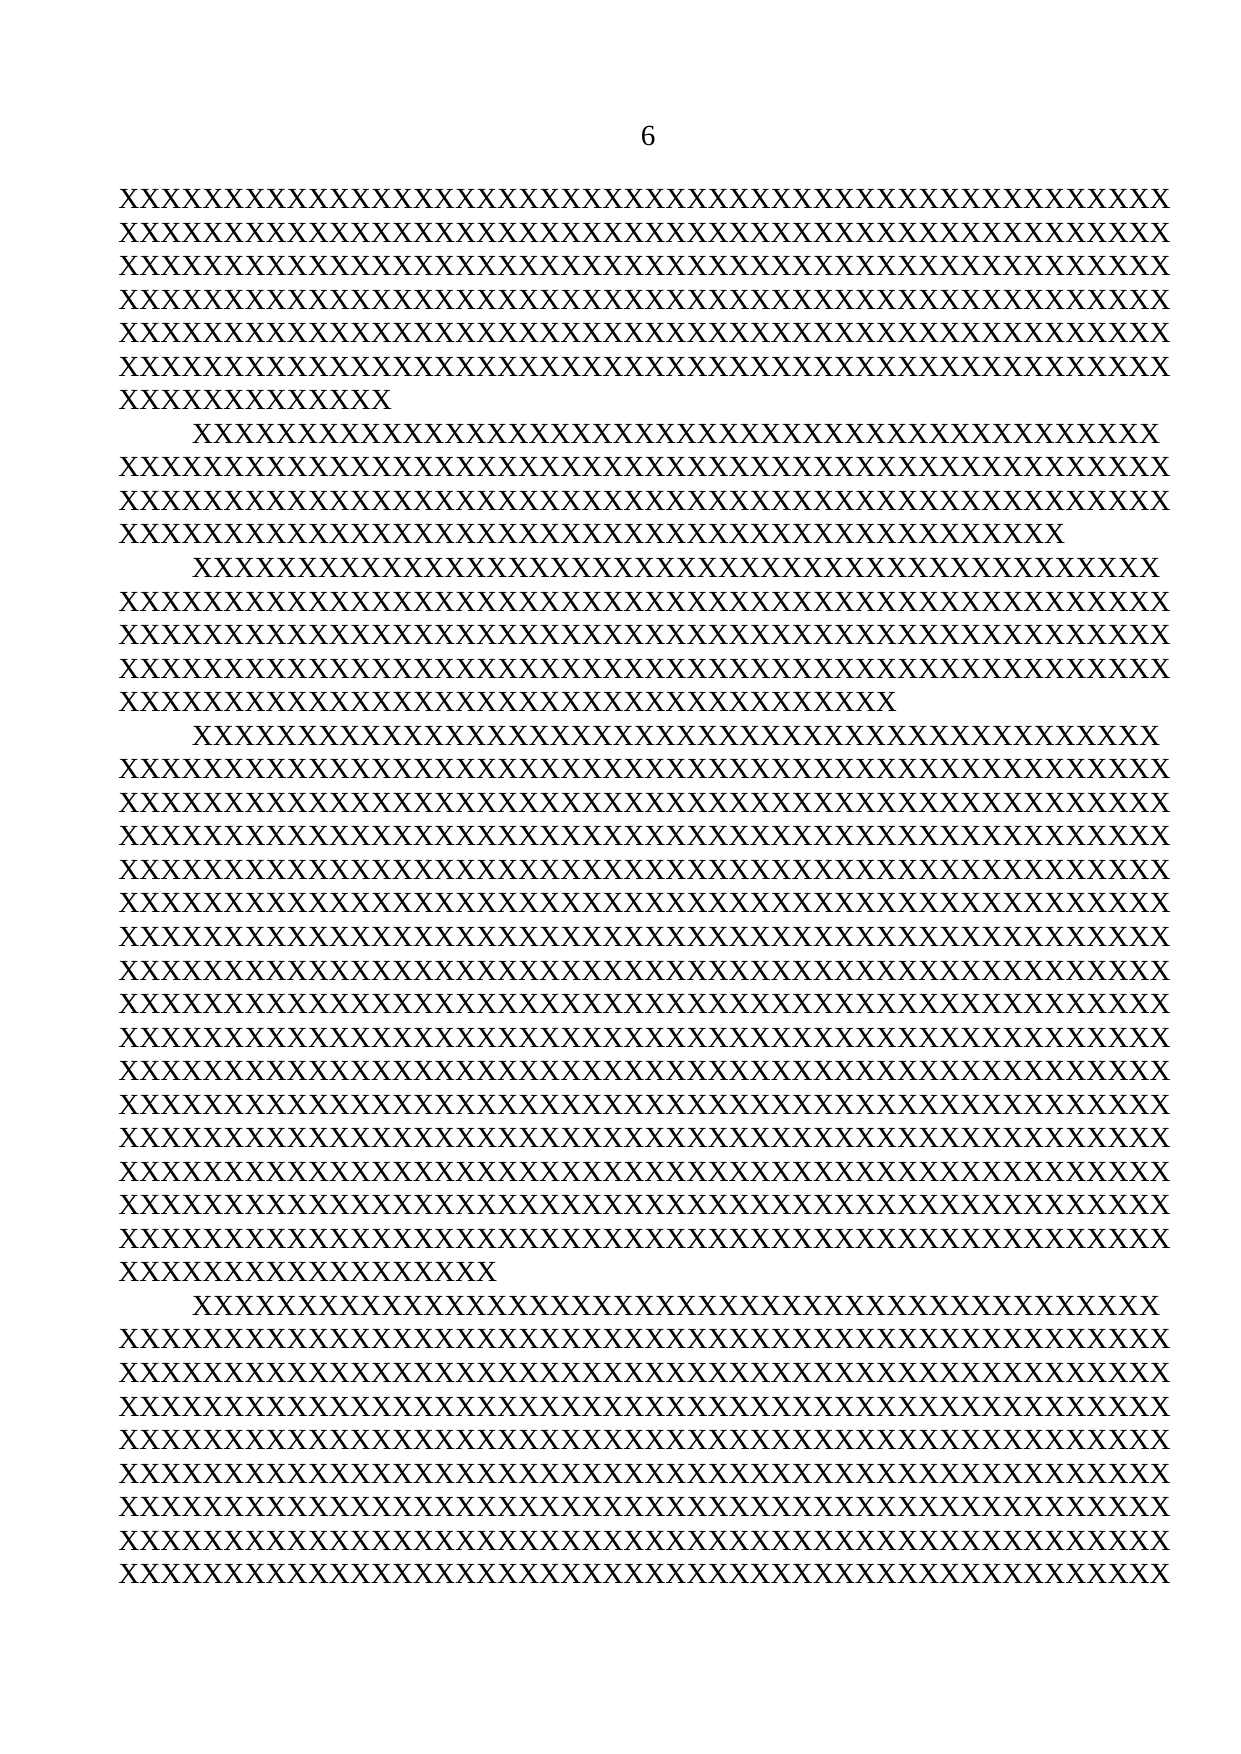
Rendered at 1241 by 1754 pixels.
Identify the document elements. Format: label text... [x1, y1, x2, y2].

text XXXXXXXXXXXXXXXXXXXXXXXXXXXXXXXXXXXXXXXXXXXXXXXXXXXXXXXXXXXXXXXXXXXXXXXXXXXXXXXXXXXXXXXXXXXXXXXXXXXXXXXXXXXXXXXXXXXXXXXXXXXXXXXXXXXXXXXXXXXXXXXXXXXXXXXXXXXXXXXXXXXXXXXXXXXXXXXXXXXXXXXXXXXXXXXXXXXXXXXXXXXXXXXXXXXXXXXXXXXXXXXXXXXXXXXXXXXXXXXXXXXXXXXXXXXXXXXXXXXXXXXXXXXXXXXXXXXXXXXXXXXXXXXXXXXXXXXXXXXXXXXXXXXXXXXXXXXXXXXXXXXXXXXXXXXXXXXXXXXXXXXXXXXXXXXXXXXXXXXXXXXXXXXXXXXXXXXXXXXXXXXXXXXXXXXXXXXXXXXXXXXXXXXXXXXXXXXXXXXXXXXXXXXXXXXXXXXXXXXXXXXXXXXXXXXXXXXXXXXXXXXXXXXXXXXXXXXXXXXXXXXXXXXXXXXXXXXXXXXXXXXXXXXXXXXXXXXXXXXXXXXXXXXXXXXXXXXXXXXXXXXXXXXXXXXXXXXXXXXXXXXXXXXXXXXXXXXXXXXXXXXXXXXXXXXXXXXXXXXXXXXXXXXXXXXXXXXXXXXXXXXXXXXXXXXXXXXXXXXXXXXXXXXXXXXXXXXXXXXXXXXXXXXXXXXXXXXXXXXXXXXXXXXXXXXXXXXXXXXXXXXXXXXXXXXXXXXXXXXXXXXXXXXXXXXXXXXXXXXXXXXXXXXXXXXXXXXXXXXXXXXXXXXXXXXXXXXXXXXXXXXXXXXXXXXXXXXXXXXXXXXXXXXXXXXXXX [118, 718, 1177, 1288]
text XXXXXXXXXXXXXXXXXXXXXXXXXXXXXXXXXXXXXXXXXXXXXXXXXXXXXXXXXXXXXXXXXXXXXXXXXXXXXXXXXXXXXXXXXXXXXXXXXXXXXXXXXXXXXXXXXXXXXXXXXXXXXXXXXXXXXXXXXXXXXXXXXXXXXXXXXXXXXXXXXXXXXXXXXXXXXXXXXXXXXXXXXXXXXXX [118, 416, 1177, 550]
text XXXXXXXXXXXXXXXXXXXXXXXXXXXXXXXXXXXXXXXXXXXXXXXXXXXXXXXXXXXXXXXXXXXXXXXXXXXXXXXXXXXXXXXXXXXXXXXXXXXXXXXXXXXXXXXXXXXXXXXXXXXXXXXXXXXXXXXXXXXXXXXXXXXXXXXXXXXXXXXXXXXXXXXXXXXXXXXXXXXXXXXXXXXXXXXXXXXXXXXXXXXXXXXXXXXXXXXXXXXXXXXXXXXXXXXXX [118, 550, 1177, 718]
text XXXXXXXXXXXXXXXXXXXXXXXXXXXXXXXXXXXXXXXXXXXXXXXXXXXXXXXXXXXXXXXXXXXXXXXXXXXXXXXXXXXXXXXXXXXXXXXXXXXXXXXXXXXXXXXXXXXXXXXXXXXXXXXXXXXXXXXXXXXXXXXXXXXXXXXXXXXXXXXXXXXXXXXXXXXXXXXXXXXXXXXXXXXXXXXXXXXXXXXXXXXXXXXXXXXXXXXXXXXXXXXXXXXXXXXXXXXXXXXXXXXXXXXXXXXXXXXXXXXXXXXXXXXXXXXXXXXXXXXXXXXXXXXXXXXXXXXXXXXXXXXXXXXXXXXXXXXXXXXXXXXXXXXXXXXXXXXXXXXXXXXXXXXXXXXXXXXXXXXXXXXXXXXXXXXXXXXXXXXXXXXXXXXXXXXXXXXXXXXXXXXXXXXXXXXXXXXXXXXXXXXXXXXXXXXXXXXXXXXXXXXXXX [118, 1288, 1177, 1590]
text XXXXXXXXXXXXXXXXXXXXXXXXXXXXXXXXXXXXXXXXXXXXXXXXXXXXXXXXXXXXXXXXXXXXXXXXXXXXXXXXXXXXXXXXXXXXXXXXXXXXXXXXXXXXXXXXXXXXXXXXXXXXXXXXXXXXXXXXXXXXXXXXXXXXXXXXXXXXXXXXXXXXXXXXXXXXXXXXXXXXXXXXXXXXXXXXXXXXXXXXXXXXXXXXXXXXXXXXXXXXXXXXXXXXXXXXXXXXXXXXXXXXXXXXXXXXXXXXXXXXXXXXXXXXXXXXXXXXXXXXXXXXXXXXXXXXXXXXXXXXXXXXXXXXXXXXX [118, 181, 1177, 416]
